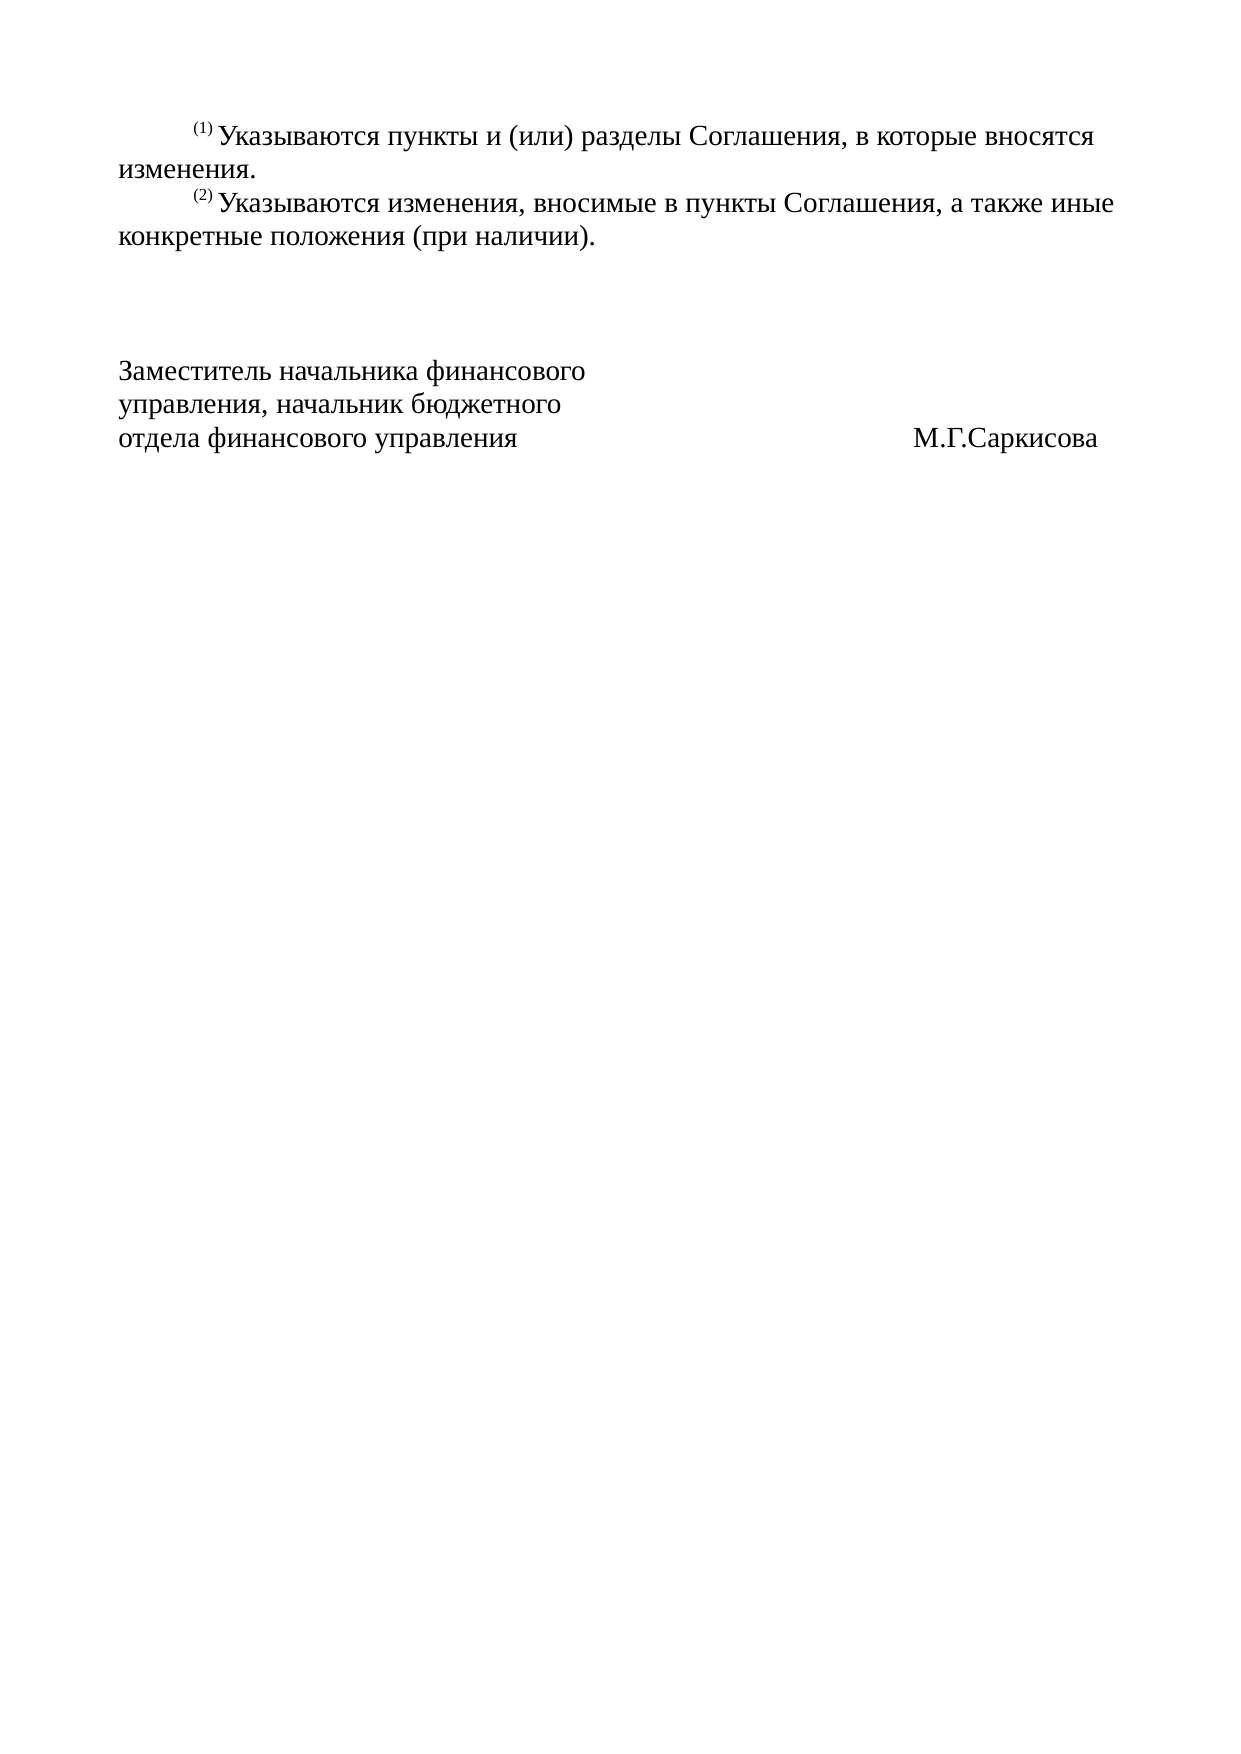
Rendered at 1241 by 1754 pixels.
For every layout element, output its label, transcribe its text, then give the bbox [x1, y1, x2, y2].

text (1) Указываются пункты и (или) разделы Соглашения, в которые вносятся изменения. [118, 118, 1122, 185]
text Заместитель начальника финансового [118, 353, 1122, 386]
text отдела финансового управления М.Г.Саркисова [118, 420, 1122, 453]
text управления, начальник бюджетного [118, 386, 1122, 420]
text (2) Указываются изменения, вносимые в пункты Соглашения, а также иные конкретные положения (при наличии). [118, 185, 1122, 252]
